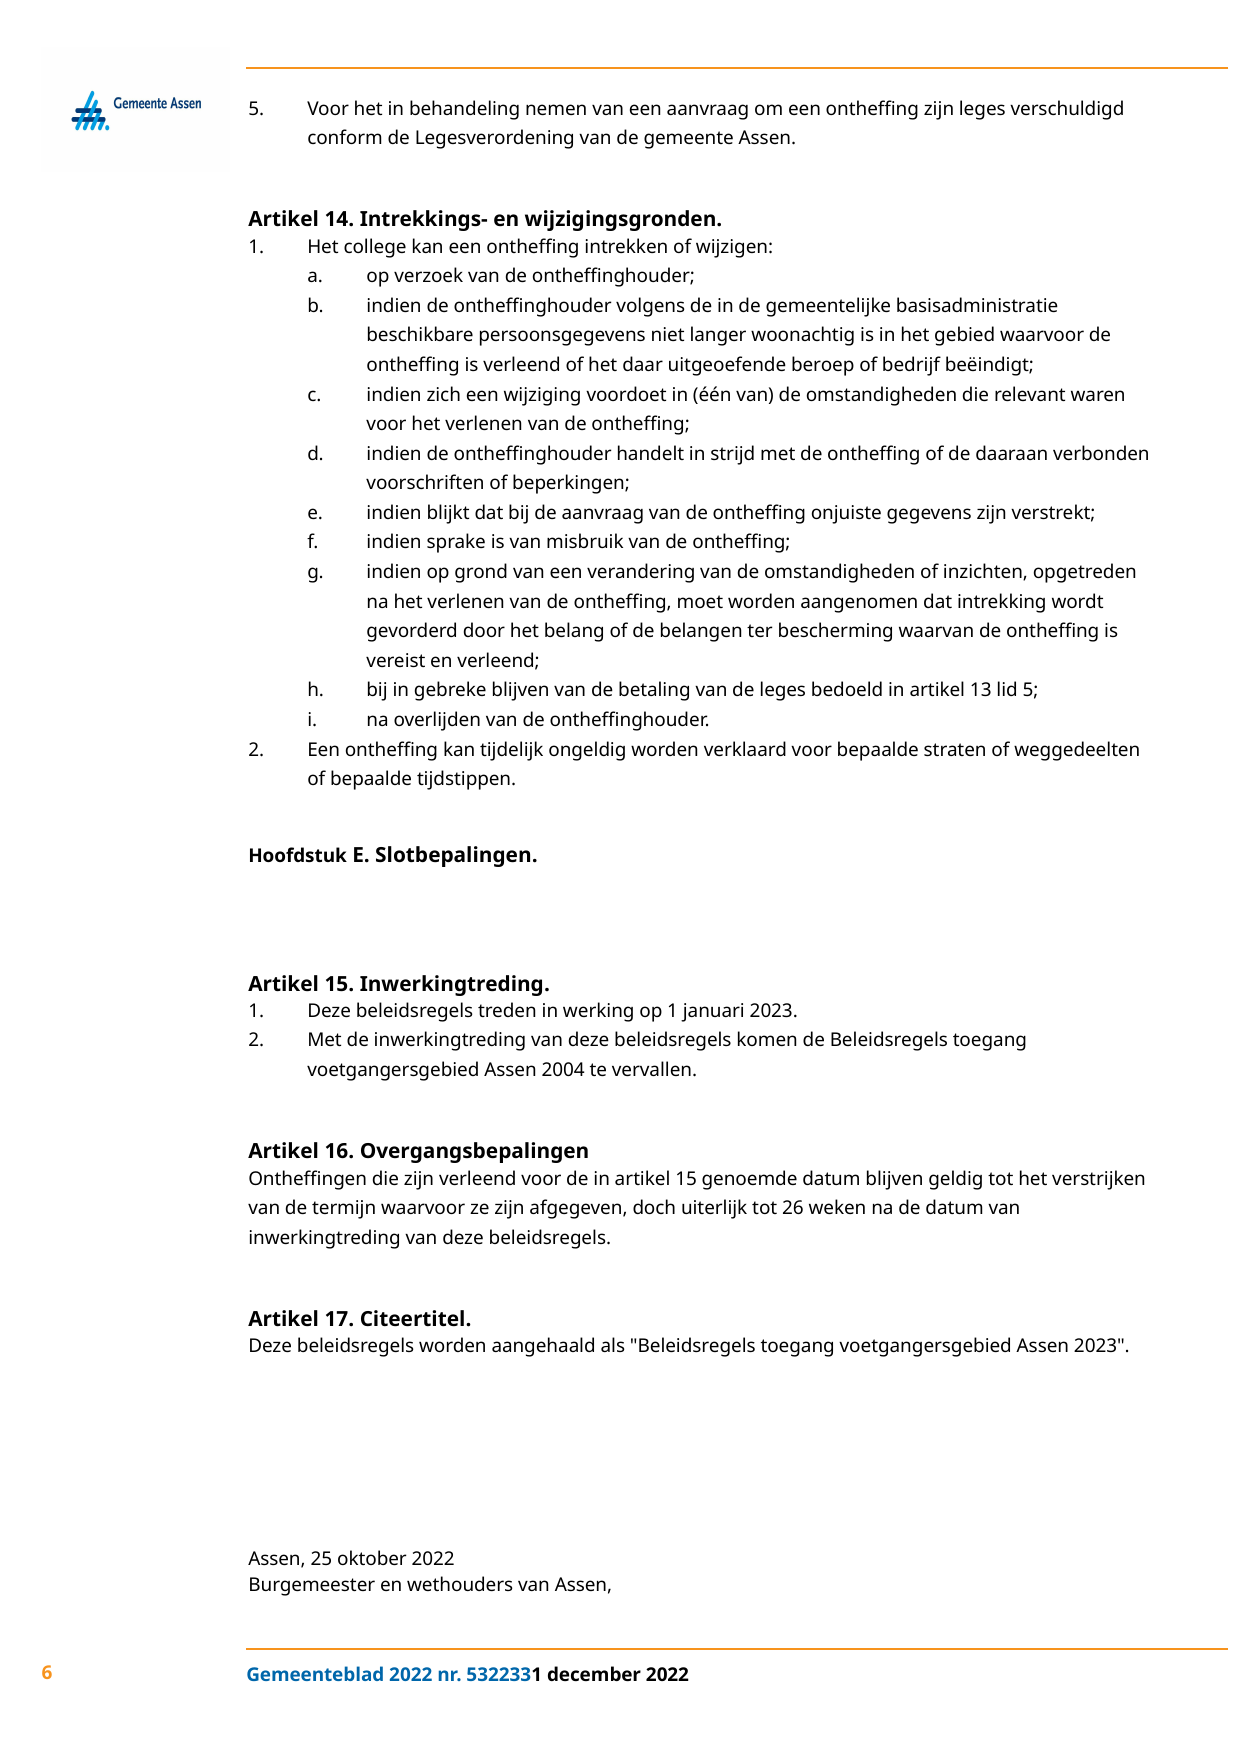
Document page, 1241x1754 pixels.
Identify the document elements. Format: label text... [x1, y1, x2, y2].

text Hoofdstuk E. Slotbepalingen. [248, 841, 1152, 869]
list bij in gebreke blijven van de betaling van de leges bedoeld in artikel 13 lid 5; [307, 677, 1152, 702]
list Deze beleidsregels treden in werking op 1 januari 2023. [248, 997, 1152, 1023]
text Ontheffingen die zijn verleend voor de in artikel 15 genoemde datum blijven geldig tot het verstrijken van de termijn waarvoor ze zijn afgegeven, doch uiterlijk tot 26 weken na de datum van inwerkingtreding van deze beleidsregels. [248, 1165, 1152, 1249]
text Burgemeester en wethouders van Assen, [248, 1571, 1152, 1597]
list na overlijden van de ontheffinghouder. [307, 706, 1152, 732]
list indien de ontheffinghouder volgens de in de gemeentelijke basisadministratie beschikbare persoonsgegevens niet langer woonachtig is in het gebied waarvoor de ontheffing is verleend of het daar uitgeoefende beroep of bedrijf beëindigt; [307, 292, 1152, 377]
text Artikel 14. Intrekkings- en wijzigingsgronden. [248, 204, 1152, 233]
list Een ontheffing kan tijdelijk ongeldig worden verklaard voor bepaalde straten of weggedeelten of bepaalde tijdstippen. [248, 736, 1152, 791]
text Artikel 17. Citeertitel. [248, 1304, 1152, 1332]
list indien blijkt dat bij de aanvraag van de ontheffing onjuiste gegevens zijn verstrekt; [307, 499, 1152, 525]
list indien de ontheffinghouder handelt in strijd met de ontheffing of de daaraan verbonden voorschriften of beperkingen; [307, 440, 1152, 495]
list Het college kan een ontheffing intrekken of wijzigen: [248, 233, 1152, 258]
list indien sprake is van misbruik van de ontheffing; [307, 529, 1152, 554]
text Artikel 16. Overgangsbepalingen [248, 1136, 1152, 1165]
text Artikel 15. Inwerkingtreding. [248, 969, 1152, 997]
list Voor het in behandeling nemen van een aanvraag om een ontheffing zijn leges verschuldigd conform de Legesverordening van de gemeente Assen. [248, 95, 1152, 150]
text Deze beleidsregels worden aangehaald als "Beleidsregels toegang voetgangersgebied Assen 2023". [248, 1332, 1152, 1358]
list indien zich een wijziging voordoet in (één van) de omstandigheden die relevant waren voor het verlenen van de ontheffing; [307, 381, 1152, 436]
picture [41, 47, 231, 172]
list Met de inwerkingtreding van deze beleidsregels komen de Beleidsregels toegang voetgangersgebied Assen 2004 te vervallen. [248, 1027, 1152, 1082]
list indien op grond van een verandering van de omstandigheden of inzichten, opgetreden na het verlenen van de ontheffing, moet worden aangenomen dat intrekking wordt gevorderd door het belang of de belangen ter bescherming waarvan de ontheffing is vereist en verleend; [307, 558, 1152, 673]
list op verzoek van de ontheffinghouder; [307, 262, 1152, 288]
text Assen, 25 oktober 2022 [248, 1546, 1152, 1571]
